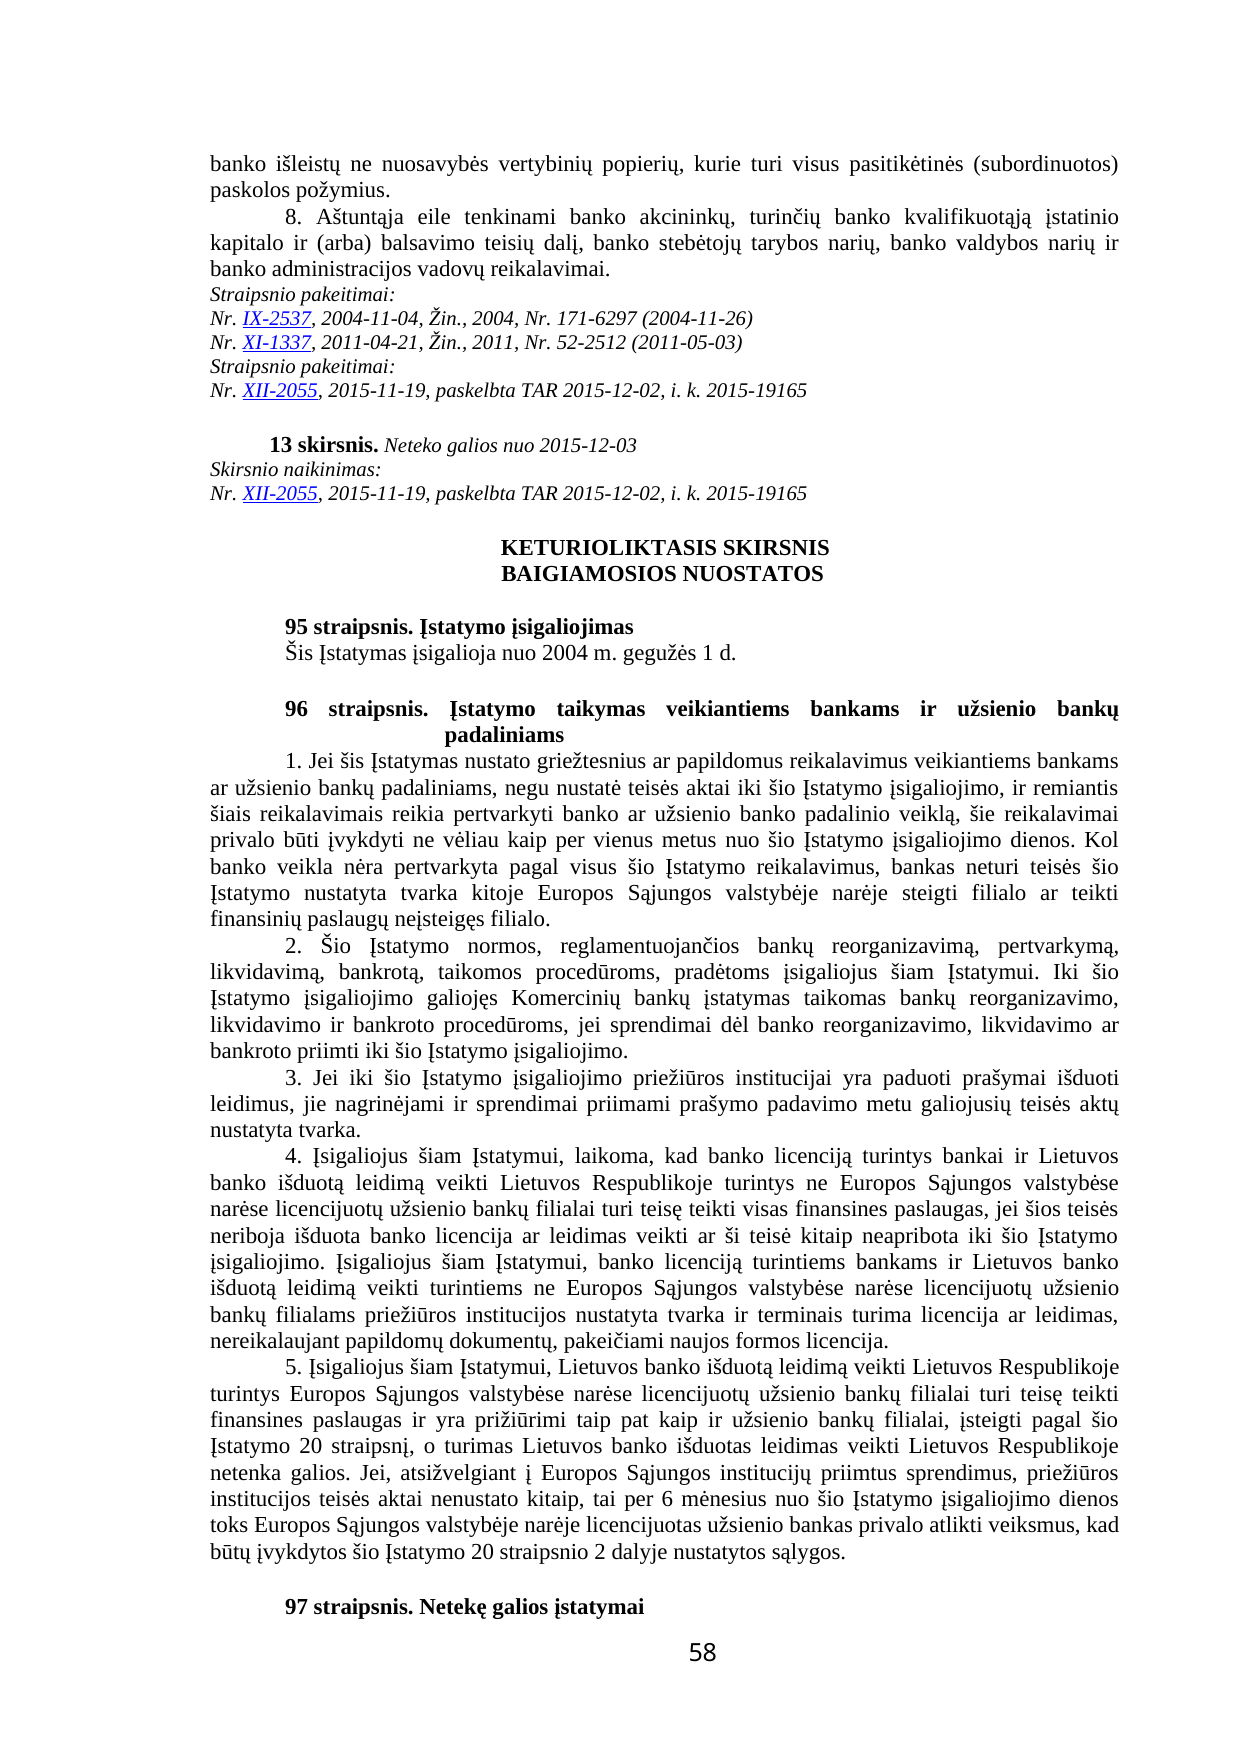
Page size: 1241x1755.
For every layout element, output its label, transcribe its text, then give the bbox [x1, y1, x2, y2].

text Nr. XII-2055, 2015-11-19, paskelbta TAR 2015-12-02, i. k. 2015-19165 [210, 481, 1120, 505]
text BAIGIAMOSIOS NUOSTATOS [210, 560, 1120, 587]
text Nr. XI-1337, 2011-04-21, Žin., 2011, Nr. 52-2512 (2011-05-03) [210, 330, 1120, 354]
text Straipsnio pakeitimai: [210, 354, 1120, 378]
text 96 straipsnis. Įstatymo taikymas veikiantiems bankams ir užsienio bankų padaliniams [285, 694, 1120, 747]
text 2. Šio Įstatymo normos, reglamentuojančios bankų reorganizavimą, pertvarkymą, likvidavimą, bankrotą, taikomos procedūroms, pradėtoms įsigaliojus šiam Įstatymui. Iki šio Įstatymo įsigaliojimo galiojęs Komercinių bankų įstatymas taikomas bankų reorganizavimo, likvidavimo ir bankroto procedūroms, jei sprendimai dėl banko reorganizavimo, likvidavimo ar bankroto priimti iki šio Įstatymo įsigaliojimo. [210, 932, 1120, 1063]
text Skirsnio naikinimas: [210, 457, 1120, 481]
text 1. Jei šis Įstatymas nustato griežtesnius ar papildomus reikalavimus veikiantiems bankams ar užsienio bankų padaliniams, negu nustatė teisės aktai iki šio Įstatymo įsigaliojimo, ir remiantis šiais reikalavimais reikia pertvarkyti banko ar užsienio banko padalinio veiklą, šie reikalavimai privalo būti įvykdyti ne vėliau kaip per vienus metus nuo šio Įstatymo įsigaliojimo dienos. Kol banko veikla nėra pertvarkyta pagal visus šio Įstatymo reikalavimus, bankas neturi teisės šio Įstatymo nustatyta tvarka kitoje Europos Sąjungos valstybėje narėje steigti filialo ar teikti finansinių paslaugų neįsteigęs filialo. [210, 747, 1120, 932]
text Šis Įstatymas įsigalioja nuo 2004 m. gegužės 1 d. [210, 639, 1120, 666]
text KETURIOLIKTASIS SKIRSNIS [210, 534, 1120, 560]
text 4. Įsigaliojus šiam Įstatymui, laikoma, kad banko licenciją turintys bankai ir Lietuvos banko išduotą leidimą veikti Lietuvos Respublikoje turintys ne Europos Sąjungos valstybėse narėse licencijuotų užsienio bankų filialai turi teisę teikti visas finansines paslaugas, jei šios teisės neriboja išduota banko licencija ar leidimas veikti ar ši teisė kitaip neapribota iki šio Įstatymo įsigaliojimo. Įsigaliojus šiam Įstatymui, banko licenciją turintiems bankams ir Lietuvos banko išduotą leidimą veikti turintiems ne Europos Sąjungos valstybėse narėse licencijuotų užsienio bankų filialams priežiūros institucijos nustatyta tvarka ir terminais turima licencija ar leidimas, nereikalaujant papildomų dokumentų, pakeičiami naujos formos licencija. [210, 1143, 1120, 1353]
text Straipsnio pakeitimai: [210, 282, 1120, 306]
text 95 straipsnis. Įstatymo įsigaliojimas [210, 613, 1120, 639]
text Nr. IX-2537, 2004-11-04, Žin., 2004, Nr. 171-6297 (2004-11-26) [210, 306, 1120, 330]
text 97 straipsnis. Netekę galios įstatymai [210, 1593, 1120, 1619]
text Nr. XII-2055, 2015-11-19, paskelbta TAR 2015-12-02, i. k. 2015-19165 [210, 378, 1120, 402]
text 3. Jei iki šio Įstatymo įsigaliojimo priežiūros institucijai yra paduoti prašymai išduoti leidimus, jie nagrinėjami ir sprendimai priimami prašymo padavimo metu galiojusių teisės aktų nustatyta tvarka. [210, 1063, 1120, 1143]
text banko išleistų ne nuosavybės vertybinių popierių, kurie turi visus pasitikėtinės (subordinuotos) paskolos požymius. [210, 150, 1120, 203]
text 8. Aštuntąja eile tenkinami banko akcininkų, turinčių banko kvalifikuotąją įstatinio kapitalo ir (arba) balsavimo teisių dalį, banko stebėtojų tarybos narių, banko valdybos narių ir banko administracijos vadovų reikalavimai. [210, 203, 1120, 282]
text 13 skirsnis. Neteko galios nuo 2015-12-03 [210, 431, 1120, 457]
text 5. Įsigaliojus šiam Įstatymui, Lietuvos banko išduotą leidimą veikti Lietuvos Respublikoje turintys Europos Sąjungos valstybėse narėse licencijuotų užsienio bankų filialai turi teisę teikti finansines paslaugas ir yra prižiūrimi taip pat kaip ir užsienio bankų filialai, įsteigti pagal šio Įstatymo 20 straipsnį, o turimas Lietuvos banko išduotas leidimas veikti Lietuvos Respublikoje netenka galios. Jei, atsižvelgiant į Europos Sąjungos institucijų priimtus sprendimus, priežiūros institucijos teisės aktai nenustato kitaip, tai per 6 mėnesius nuo šio Įstatymo įsigaliojimo dienos toks Europos Sąjungos valstybėje narėje licencijuotas užsienio bankas privalo atlikti veiksmus, kad būtų įvykdytos šio Įstatymo 20 straipsnio 2 dalyje nustatytos sąlygos. [210, 1353, 1120, 1564]
